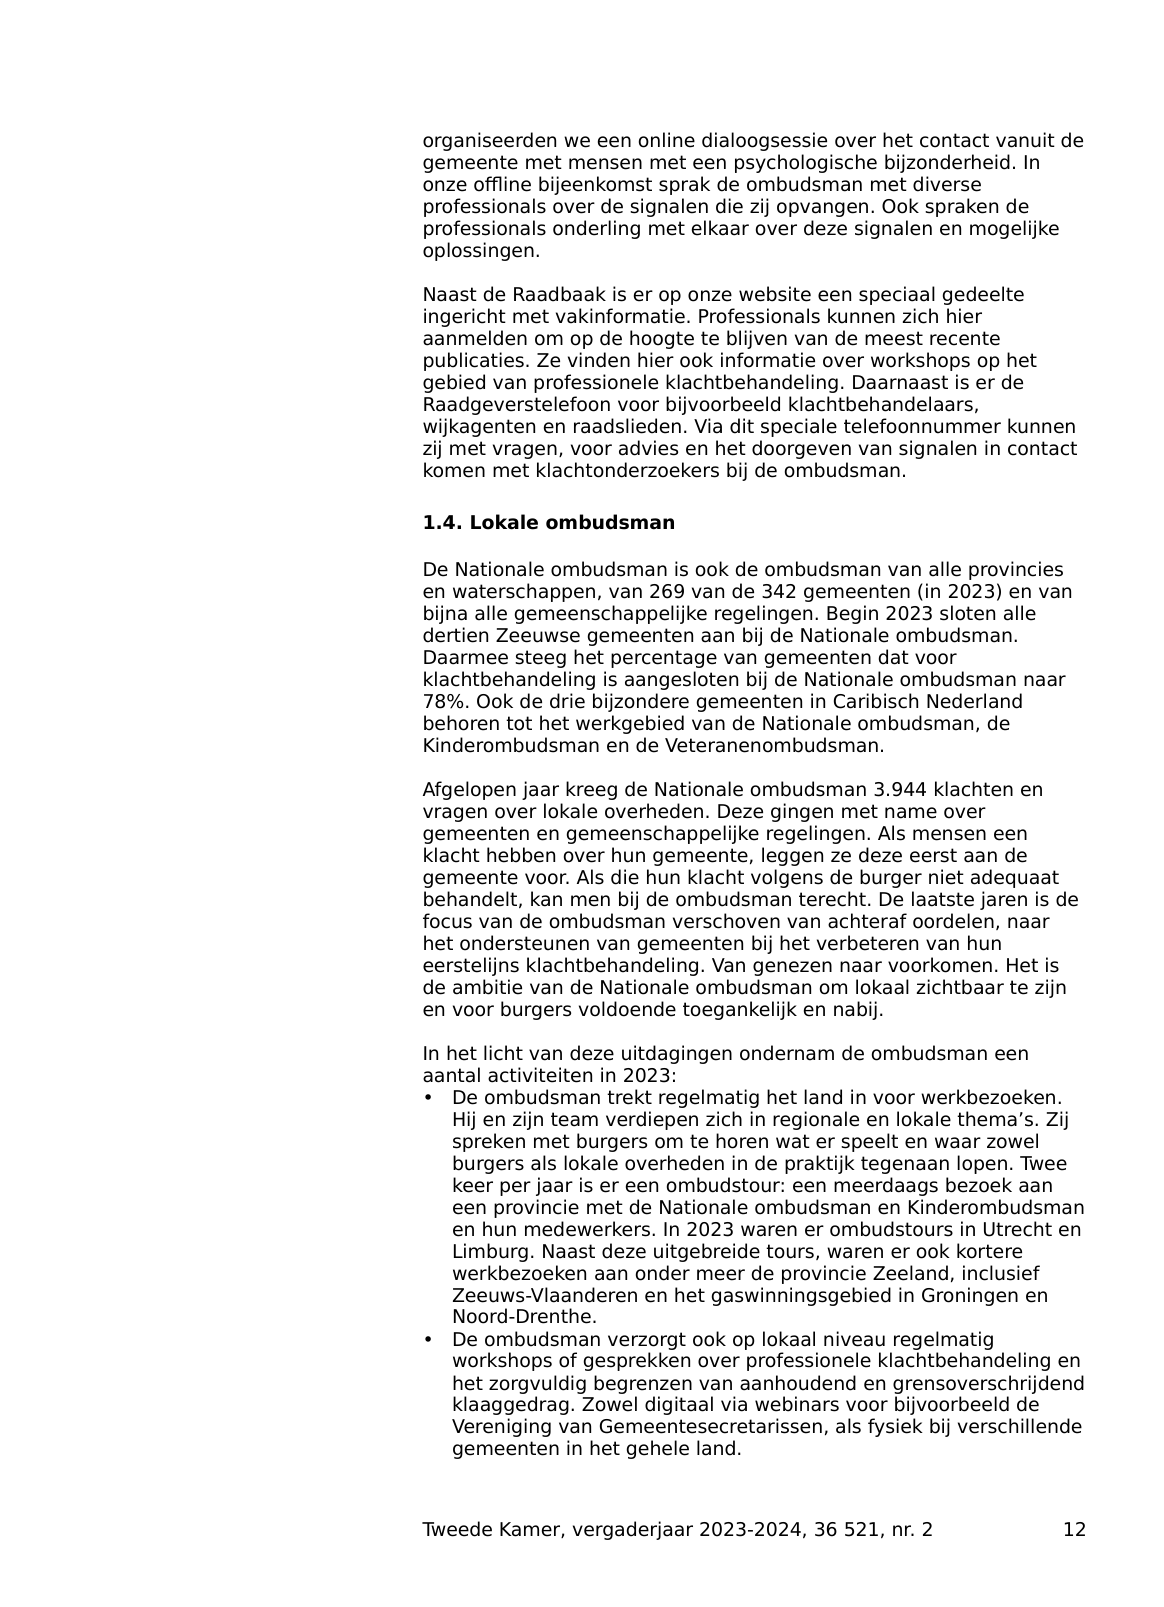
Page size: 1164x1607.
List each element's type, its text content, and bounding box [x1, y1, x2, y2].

text • De ombudsman verzorgt ook op lokaal niveau regelmatig workshops of gesprekken over professionele klachtbehandeling en het zorgvuldig begrenzen van aanhoudend en grensoverschrijdend klaaggedrag. Zowel digitaal via webinars voor bijvoorbeeld de Vereniging van Gemeentesecretarissen, als fysiek bij verschillende gemeenten in het gehele land. [422, 1328, 1087, 1460]
text Naast de Raadbaak is er op onze website een speciaal gedeelte ingericht met vakinformatie. Professionals kunnen zich hier aanmelden om op de hoogte te blijven van de meest recente publicaties. Ze vinden hier ook informatie over workshops op het gebied van professionele klachtbehandeling. Daarnaast is er de Raadgeverstelefoon voor bijvoorbeeld klachtbehandelaars, wijkagenten en raadslieden. Via dit speciale telefoonnummer kunnen zij met vragen, voor advies en het doorgeven van signalen in contact komen met klachtonderzoekers bij de ombudsman. [422, 284, 1087, 482]
text Afgelopen jaar kreeg de Nationale ombudsman 3.944 klachten en vragen over lokale overheden. Deze gingen met name over gemeenten en gemeenschappelijke regelingen. Als mensen een klacht hebben over hun gemeente, leggen ze deze eerst aan de gemeente voor. Als die hun klacht volgens de burger niet adequaat behandelt, kan men bij de ombudsman terecht. De laatste jaren is de focus van de ombudsman verschoven van achteraf oordelen, naar het ondersteunen van gemeenten bij het verbeteren van hun eerstelijns klachtbehandeling. Van genezen naar voorkomen. Het is de ambitie van de Nationale ombudsman om lokaal zichtbaar te zijn en voor burgers voldoende toegankelijk en nabij. [422, 779, 1087, 1021]
subtitle 1.4. Lokale ombudsman [422, 512, 1087, 534]
text In het licht van deze uitdagingen ondernam de ombudsman een aantal activiteiten in 2023: [422, 1043, 1087, 1087]
text • De ombudsman trekt regelmatig het land in voor werkbezoeken. Hij en zijn team verdiepen zich in regionale en lokale thema’s. Zij spreken met burgers om te horen wat er speelt en waar zowel burgers als lokale overheden in de praktijk tegenaan lopen. Twee keer per jaar is er een ombudstour: een meerdaags bezoek aan een provincie met de Nationale ombudsman en Kinderombudsman en hun medewerkers. In 2023 waren er ombudstours in Utrecht en Limburg. Naast deze uitgebreide tours, waren er ook kortere werkbezoeken aan onder meer de provincie Zeeland, inclusief Zeeuws-Vlaanderen en het gaswinningsgebied in Groningen en Noord-Drenthe. [422, 1087, 1087, 1328]
text De Nationale ombudsman is ook de ombudsman van alle provincies en waterschappen, van 269 van de 342 gemeenten (in 2023) en van bijna alle gemeenschappelijke regelingen. Begin 2023 sloten alle dertien Zeeuwse gemeenten aan bij de Nationale ombudsman. Daarmee steeg het percentage van gemeenten dat voor klachtbehandeling is aangesloten bij de Nationale ombudsman naar 78%. Ook de drie bijzondere gemeenten in Caribisch Nederland behoren tot het werkgebied van de Nationale ombudsman, de Kinderombudsman en de Veteranenombudsman. [422, 559, 1087, 757]
text organiseerden we een online dialoogsessie over het contact vanuit de gemeente met mensen met een psychologische bijzonderheid. In onze offline bijeenkomst sprak de ombudsman met diverse professionals over de signalen die zij opvangen. Ook spraken de professionals onderling met elkaar over deze signalen en mogelijke oplossingen. [422, 130, 1087, 262]
